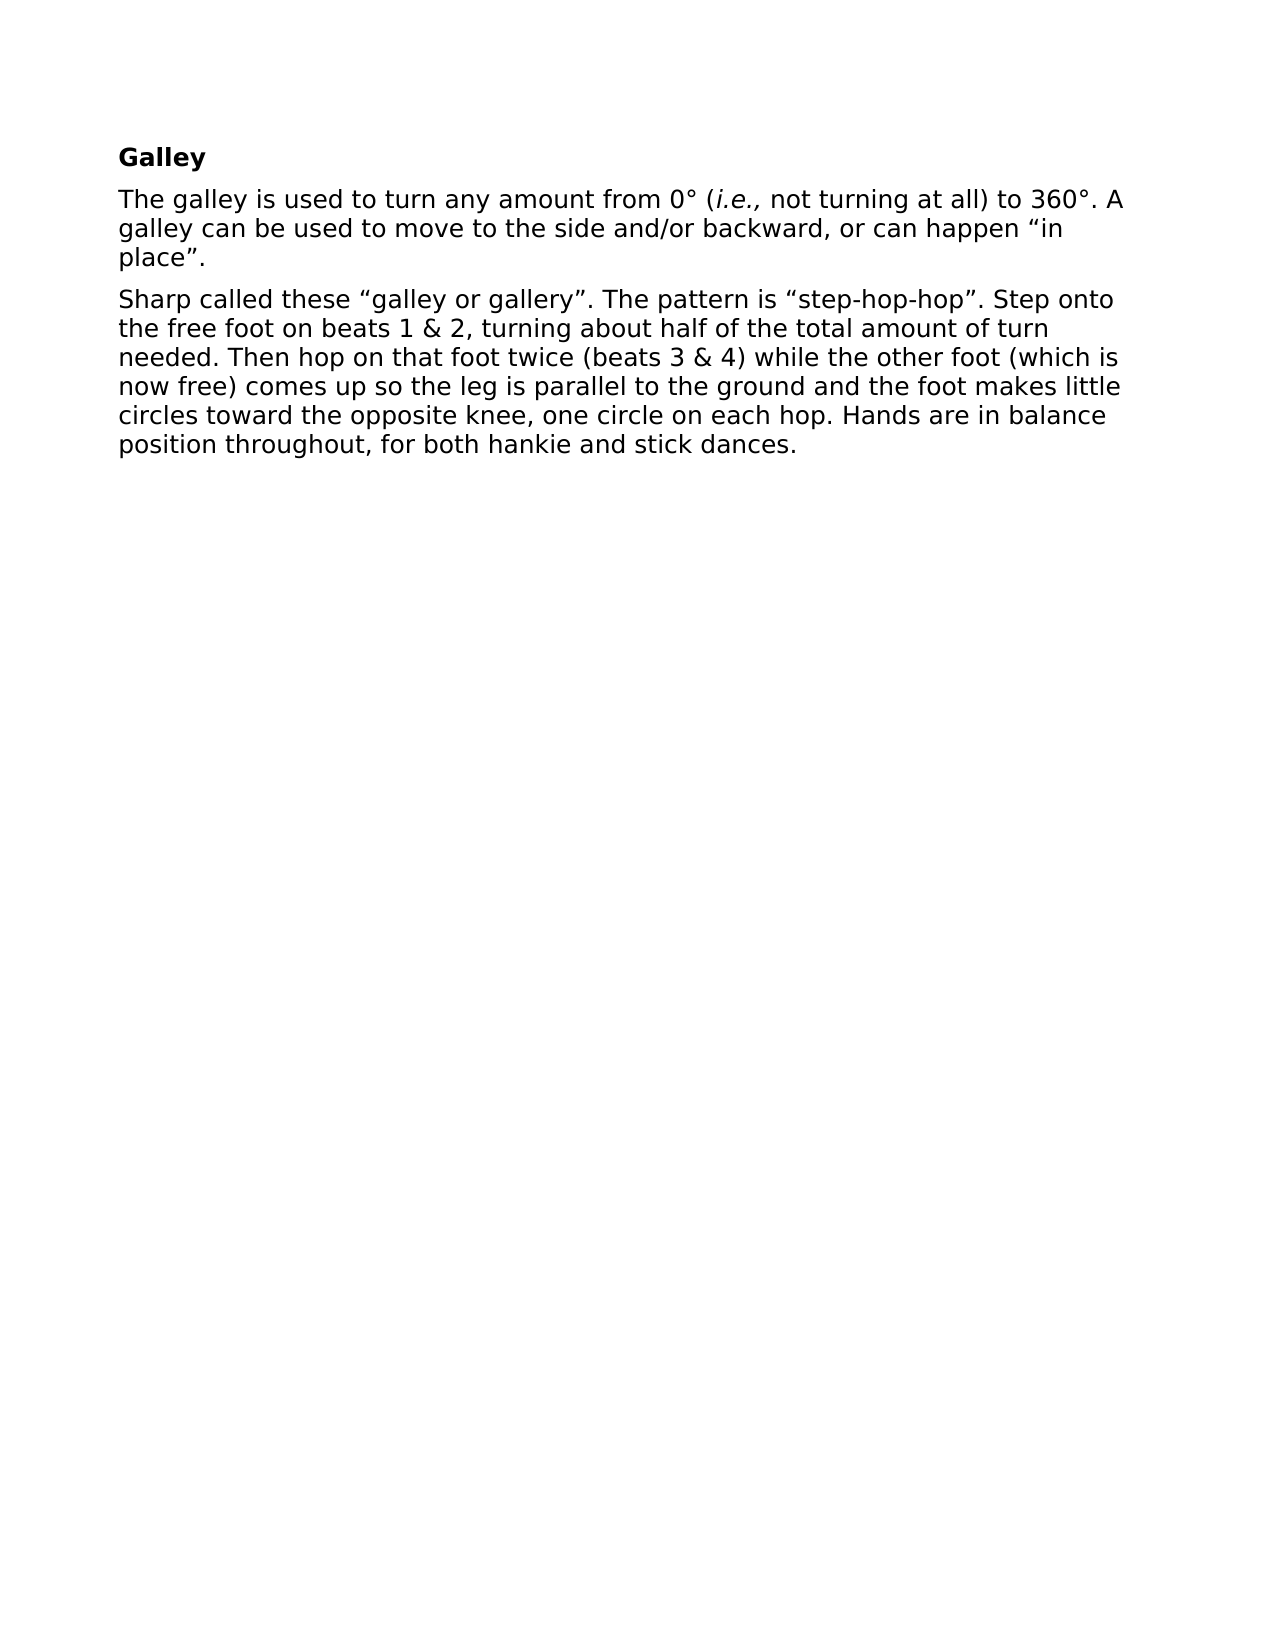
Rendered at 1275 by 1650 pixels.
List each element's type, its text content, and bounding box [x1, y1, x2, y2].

text The galley is used to turn any amount from 0° (i.e., not turning at all) to 360°. A galley can be used to move to the side and/or backward, or can happen “in place”. [118, 185, 1157, 272]
text Sharp called these “galley or gallery”. The pattern is “step-hop-hop”. Step onto the free foot on beats 1 & 2, turning about half of the total amount of turn needed. Then hop on that foot twice (beats 3 & 4) while the other foot (which is now free) comes up so the leg is parallel to the ground and the foot makes little circles toward the opposite knee, one circle on each hop. Hands are in balance position throughout, for both hankie and stick dances. [118, 285, 1157, 460]
subtitle Galley [118, 143, 1157, 172]
